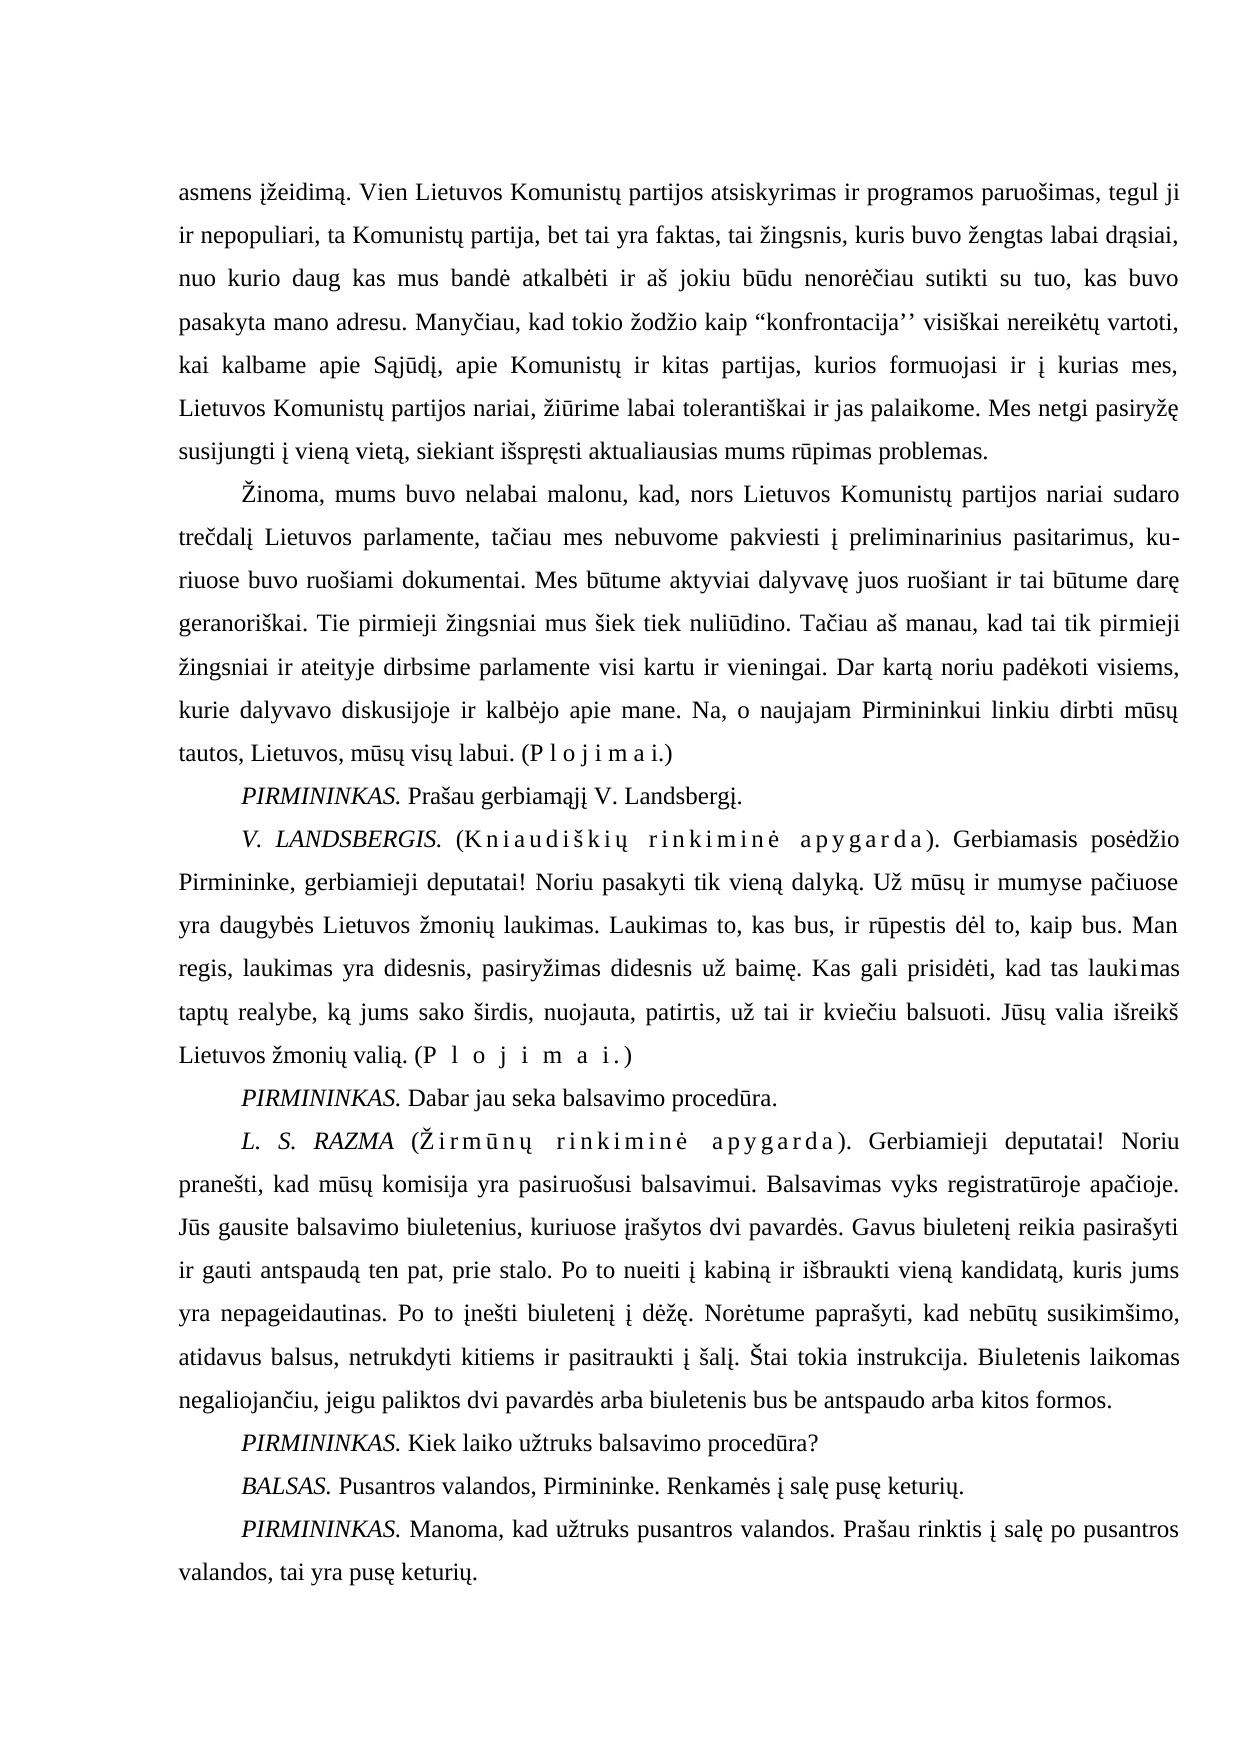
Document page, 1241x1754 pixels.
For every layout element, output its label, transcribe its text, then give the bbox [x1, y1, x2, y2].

text Pirmininkas. Dabar jau seka balsavimo procedūra. [178, 1083, 1180, 1112]
text Balsas. Pusantros valandos, Pirmininke. Renkamės į salę pu­sę keturių. [178, 1471, 1180, 1500]
text asmens įžeidimą. Vien Lietuvos Komunistų partijos atsiskyri­mas ir programos paruošimas, tegul ji ir nepopuliari, ta Komu­nistų partija, bet tai yra faktas, tai žingsnis, kuris buvo žengtas labai drąsiai, nuo kurio daug kas mus bandė atkalbėti ir aš jokiu būdu nenorėčiau sutikti su tuo, kas buvo pasakyta mano adresu. Manyčiau, kad tokio žodžio kaip “konfrontacija’’ visiškai nereikėtų vartoti, kai kalbame apie Sąjūdį, apie Komunistų ir kitas partijas, kurios formuojasi ir į kurias mes, Lietuvos Komunistų partijos nariai, žiūrime labai tolerantiškai ir jas palaikome. Mes netgi pasiryžę susijungti į vieną vietą, siekiant išspręsti aktua­liausias mums rūpimas problemas. [178, 177, 1180, 465]
text Žinoma, mums buvo nelabai malonu, kad, nors Lietuvos Ko­munistų partijos nariai sudaro trečdalį Lietuvos parlamente, ta­čiau mes nebuvome pakviesti į preliminarinius pasitarimus, ku­riuose buvo ruošiami dokumentai. Mes būtume aktyviai dalyvavę juos ruošiant ir tai būtume darę geranoriškai. Tie pirmieji žings­niai mus šiek tiek nuliūdino. Tačiau aš manau, kad tai tik pir­mieji žingsniai ir ateityje dirbsime parlamente visi kartu ir vie­ningai. Dar kartą noriu padėkoti visiems, kurie dalyvavo disku­sijoje ir kalbėjo apie mane. Na, o naujajam Pirmininkui linkiu dirbti mūsų tautos, Lietuvos, mūsų visų labui. (P l o j i m a i.) [178, 479, 1180, 767]
text Pirmininkas. Kiek laiko užtruks balsavimo procedūra? [178, 1428, 1180, 1457]
text V. Landsbergis. (Kniaudiškių rinkiminė apygar­da). Gerbiamasis posėdžio Pirmininke, gerbiamieji deputatai! Noriu pasakyti tik vieną dalyką. Už mūsų ir mumyse pačiuose yra daugybės Lietuvos žmonių laukimas. Laukimas to, kas bus, ir rūpestis dėl to, kaip bus. Man regis, laukimas yra didesnis, pasiryžimas didesnis už baimę. Kas gali prisidėti, kad tas lauki­mas taptų realybe, ką jums sako širdis, nuojauta, patirtis, už tai ir kviečiu balsuoti. Jūsų valia išreikš Lietuvos žmonių valią. (P l o j i m a i.) [178, 824, 1180, 1068]
text Pirmininkas. Prašau gerbiamąjį V. Landsbergį. [178, 781, 1180, 810]
text Pirmininkas. Manoma, kad užtruks pusantros valandos. Pra­šau rinktis į salę po pusantros valandos, tai yra pusę keturių. [178, 1514, 1180, 1586]
text L. S. Razma (Žirmūnų rinkiminė apygarda). Gerbiamieji deputatai! Noriu pranešti, kad mūsų komisija yra pasi­ruošusi balsavimui. Balsavimas vyks registratūroje apačioje. Jūs gausite balsavimo biuletenius, kuriuose įrašytos dvi pavardės. Gavus biuletenį reikia pasirašyti ir gauti antspaudą ten pat, prie stalo. Po to nueiti į kabiną ir išbraukti vieną kandidatą, kuris jums yra nepageidautinas. Po to įnešti biuletenį į dėžę. Norė­tume paprašyti, kad nebūtų susikimšimo, atidavus balsus, ne­trukdyti kitiems ir pasitraukti į šalį. Štai tokia instrukcija. Biu­letenis laikomas negaliojančiu, jeigu paliktos dvi pavardės arba biuletenis bus be antspaudo arba kitos formos. [178, 1126, 1180, 1413]
